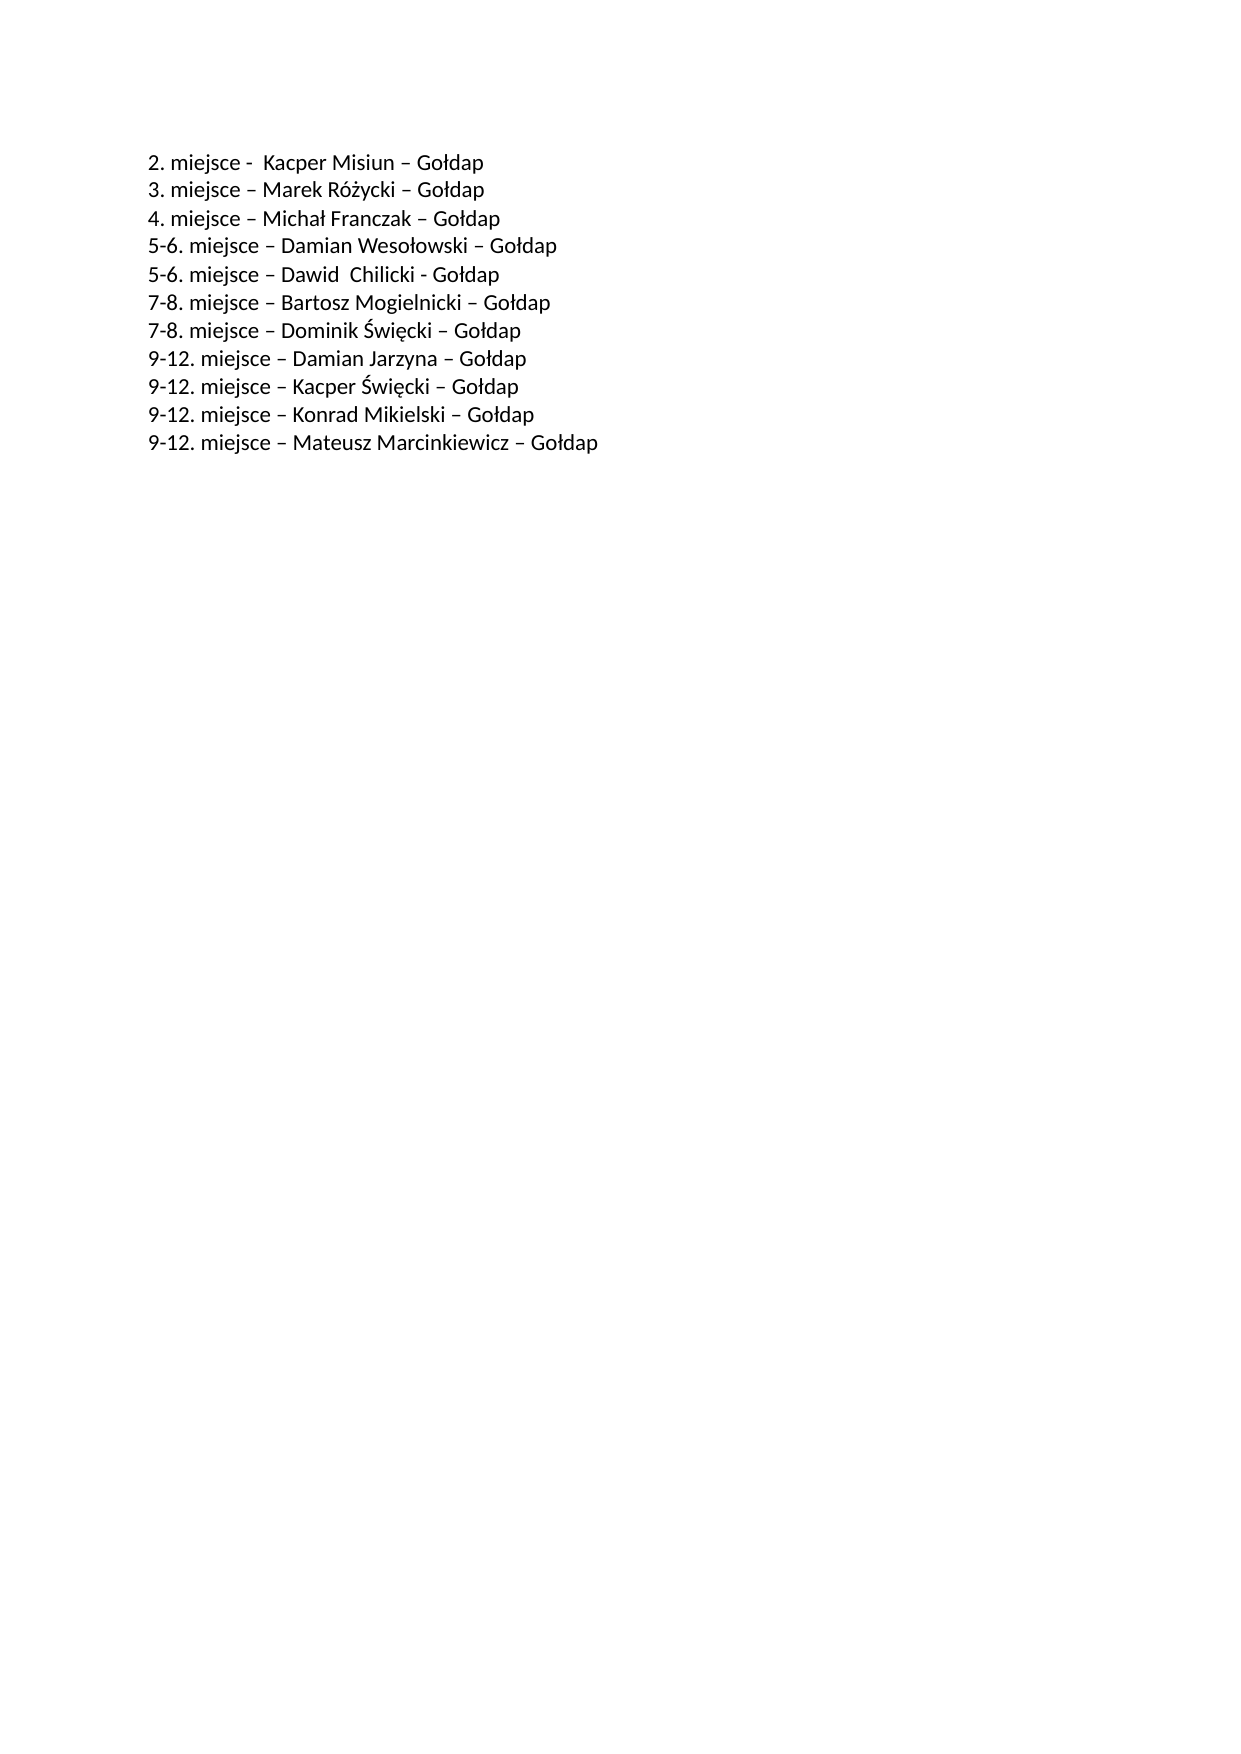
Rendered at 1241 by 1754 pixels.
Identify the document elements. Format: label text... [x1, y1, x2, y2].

text 2. miejsce - Kacper Misiun – Gołdap [148, 148, 1093, 176]
text 9-12. miejsce – Mateusz Marcinkiewicz – Gołdap [148, 428, 1093, 456]
text 9-12. miejsce – Damian Jarzyna – Gołdap [148, 344, 1093, 372]
text 9-12. miejsce – Kacper Święcki – Gołdap [148, 372, 1093, 400]
text 7-8. miejsce – Bartosz Mogielnicki – Gołdap [148, 288, 1093, 316]
text 7-8. miejsce – Dominik Święcki – Gołdap [148, 316, 1093, 344]
text 4. miejsce – Michał Franczak – Gołdap [148, 204, 1093, 232]
text 5-6. miejsce – Dawid Chilicki - Gołdap [148, 260, 1093, 288]
text 5-6. miejsce – Damian Wesołowski – Gołdap [148, 232, 1093, 260]
text 9-12. miejsce – Konrad Mikielski – Gołdap [148, 400, 1093, 428]
text 3. miejsce – Marek Różycki – Gołdap [148, 176, 1093, 204]
